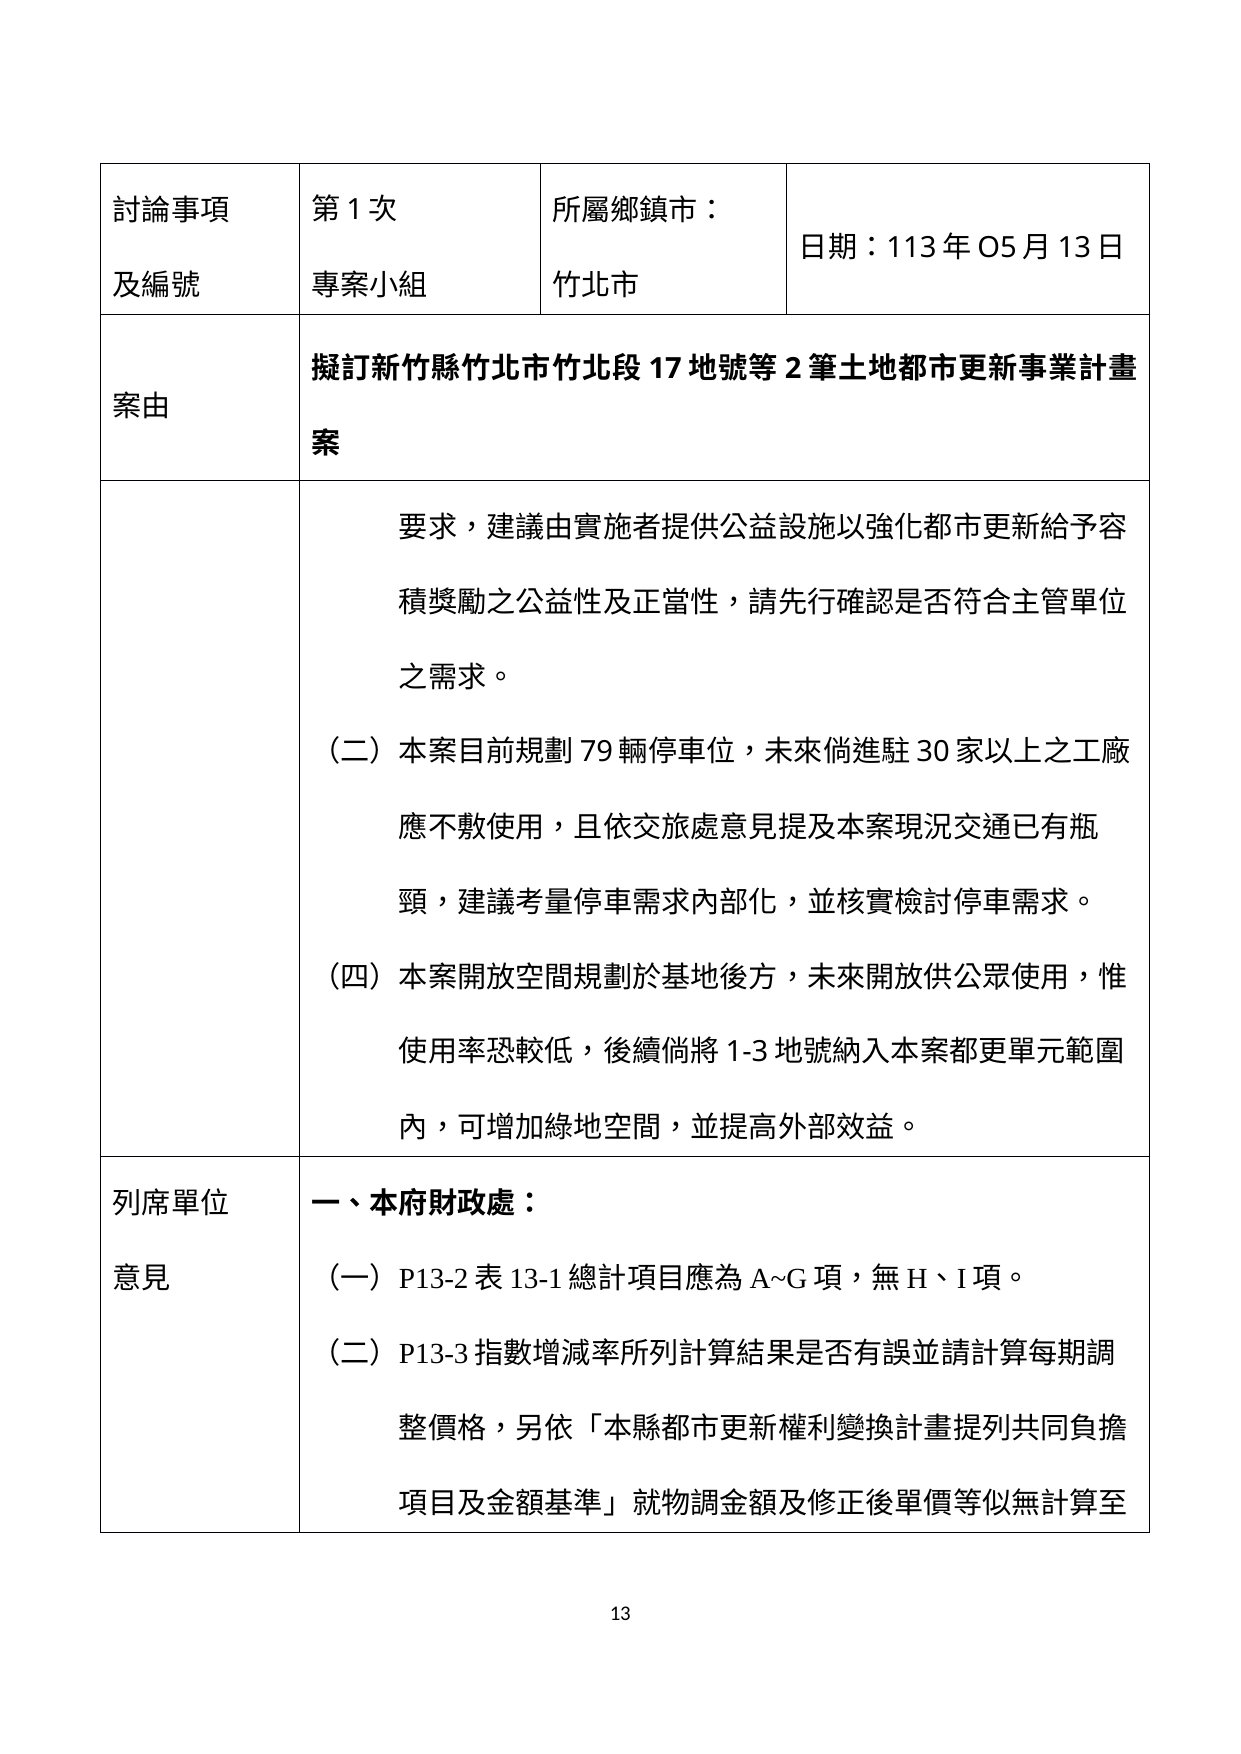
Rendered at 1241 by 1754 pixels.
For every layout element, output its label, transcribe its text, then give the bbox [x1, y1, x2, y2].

table_cell 案由 [101, 315, 299, 479]
table_header 討論事項 及編號 [101, 164, 299, 313]
table_cell 一、本府財政處： （一）P13-2表13-1總計項目應為A~G項，無H、I項。 （二）P13-3指數增減率所列計算結果是否有誤並請計算每期調整價格，另依「本縣都市更新權利變換計畫提列共同負擔項目及金額基準」就物調金額及修正後單價等似無計算至 [300, 1157, 1149, 1532]
table_header 日期：113年O5月13日 [787, 164, 1149, 313]
table_cell 列席單位 意見 [101, 1157, 299, 1532]
table_header 第1次 專案小組 [300, 164, 540, 313]
table_header 所屬鄉鎮市： 竹北市 [541, 164, 786, 313]
table_cell [101, 481, 299, 1156]
table_cell 擬訂新竹縣竹北市竹北段17地號等2筆土地都市更新事業計畫案 [300, 315, 1149, 479]
table_cell 要求，建議由實施者提供公益設施以強化都市更新給予容積獎勵之公益性及正當性，請先行確認是否符合主管單位之需求。 （二）本案目前規劃79輛停車位，未來倘進駐30家以上之工廠應不敷使用，且依交旅處意見提及本案現況交通已有瓶頸，建議考量停車需求內部化，並核實檢討停車需求。 （四）本案開放空間規劃於基地後方，未來開放供公眾使用，惟使用率恐較低，後續倘將1-3地號納入本案都更單元範圍內，可增加綠地空間，並提高外部效益。 [300, 481, 1149, 1156]
